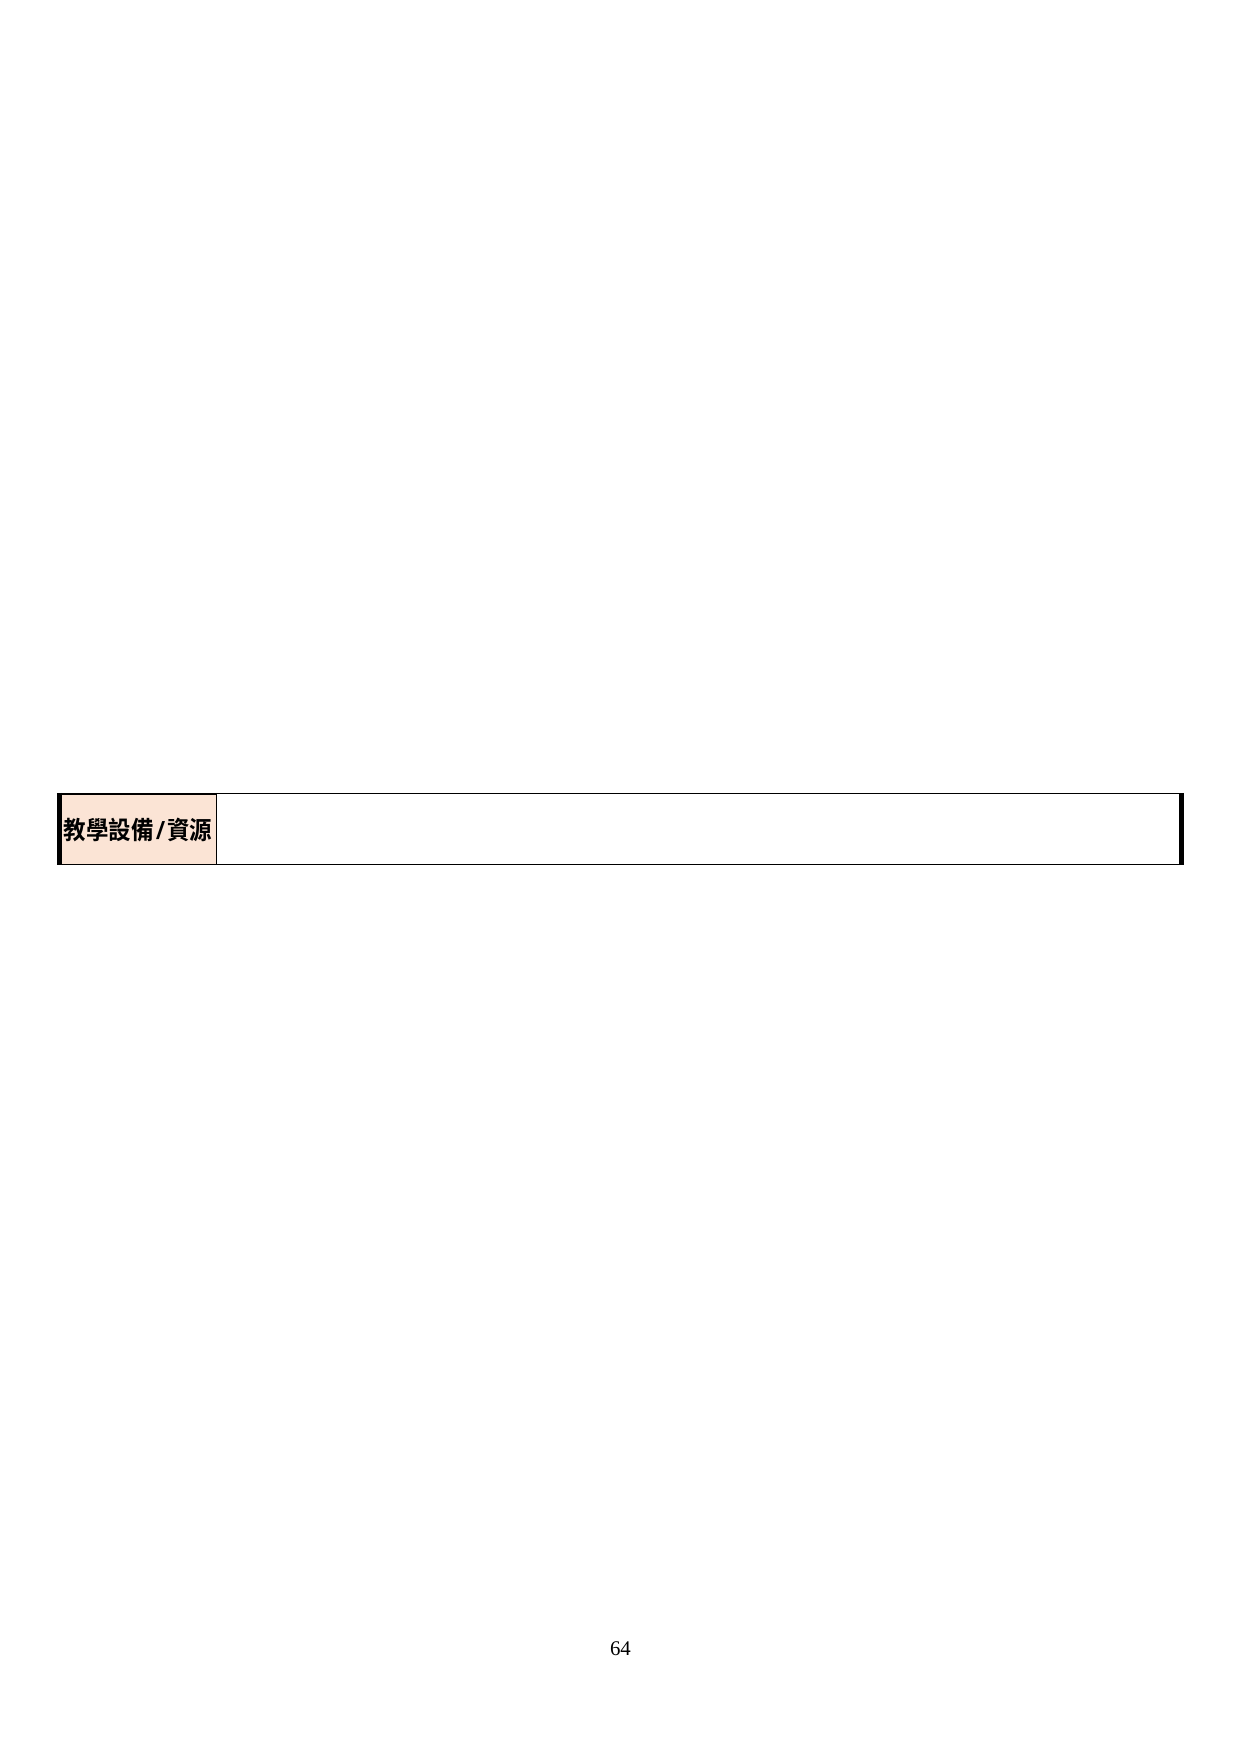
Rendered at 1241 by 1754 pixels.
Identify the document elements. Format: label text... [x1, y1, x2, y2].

table_cell 教學設備/資源 [62, 795, 216, 864]
table_cell [217, 794, 1179, 864]
